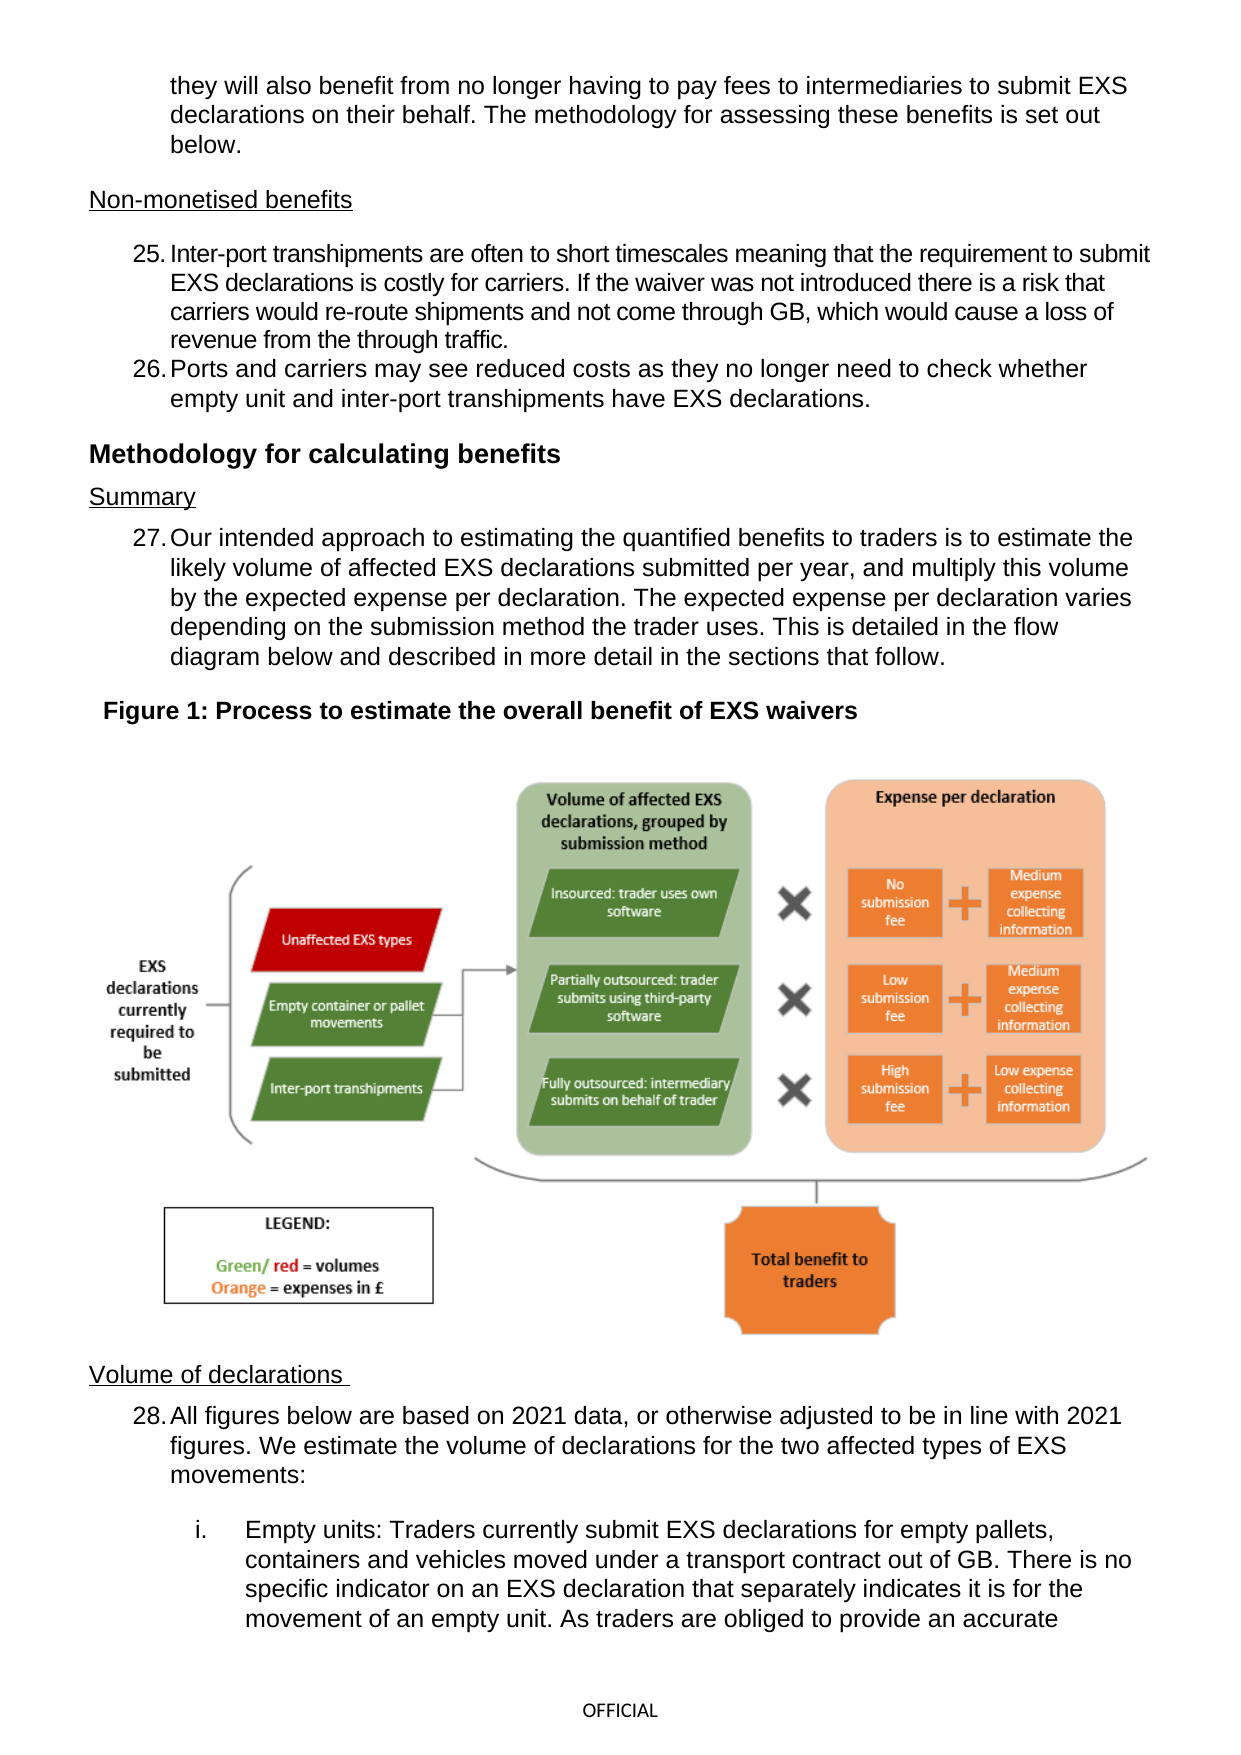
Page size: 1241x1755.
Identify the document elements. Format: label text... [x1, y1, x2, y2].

list they will also benefit from no longer having to pay fees to intermediaries to submit EXS declarations on their behalf. The methodology for assessing these benefits is set out below. [132, 71, 1152, 159]
text Figure 1: Process to estimate the overall benefit of EXS waivers [103, 696, 1152, 725]
text Non-monetised benefits [89, 184, 1152, 213]
list Empty units: Traders currently submit EXS declarations for empty pallets, containers and vehicles moved under a transport contract out of GB. There is no specific indicator on an EXS declaration that separately indicates it is for the movement of an empty unit. As traders are obliged to provide an accurate [207, 1515, 1152, 1633]
text Volume of declarations [89, 1360, 1152, 1389]
text Summary [89, 482, 1152, 511]
text Methodology for calculating benefits [89, 438, 1152, 469]
list All figures below are based on 2021 data, or otherwise adjusted to be in line with 2021 figures. We estimate the volume of declarations for the two affected types of EXS movements: [132, 1401, 1152, 1489]
list Ports and carriers may see reduced costs as they no longer need to check whether empty unit and inter-port transhipments have EXS declarations. [132, 354, 1152, 412]
list Our intended approach to estimating the quantified benefits to traders is to estimate the likely volume of affected EXS declarations submitted per year, and multiply this volume by the expected expense per declaration. The expected expense per declaration varies depending on the submission method the trader uses. This is detailed in the flow diagram below and described in more detail in the sections that follow. [132, 523, 1152, 670]
list Inter-port transhipments are often to short timescales meaning that the requirement to submit EXS declarations is costly for carriers. If the waiver was not introduced there is a risk that carriers would re-route shipments and not come through GB, which would cause a loss of revenue from the through traffic. [132, 239, 1152, 354]
